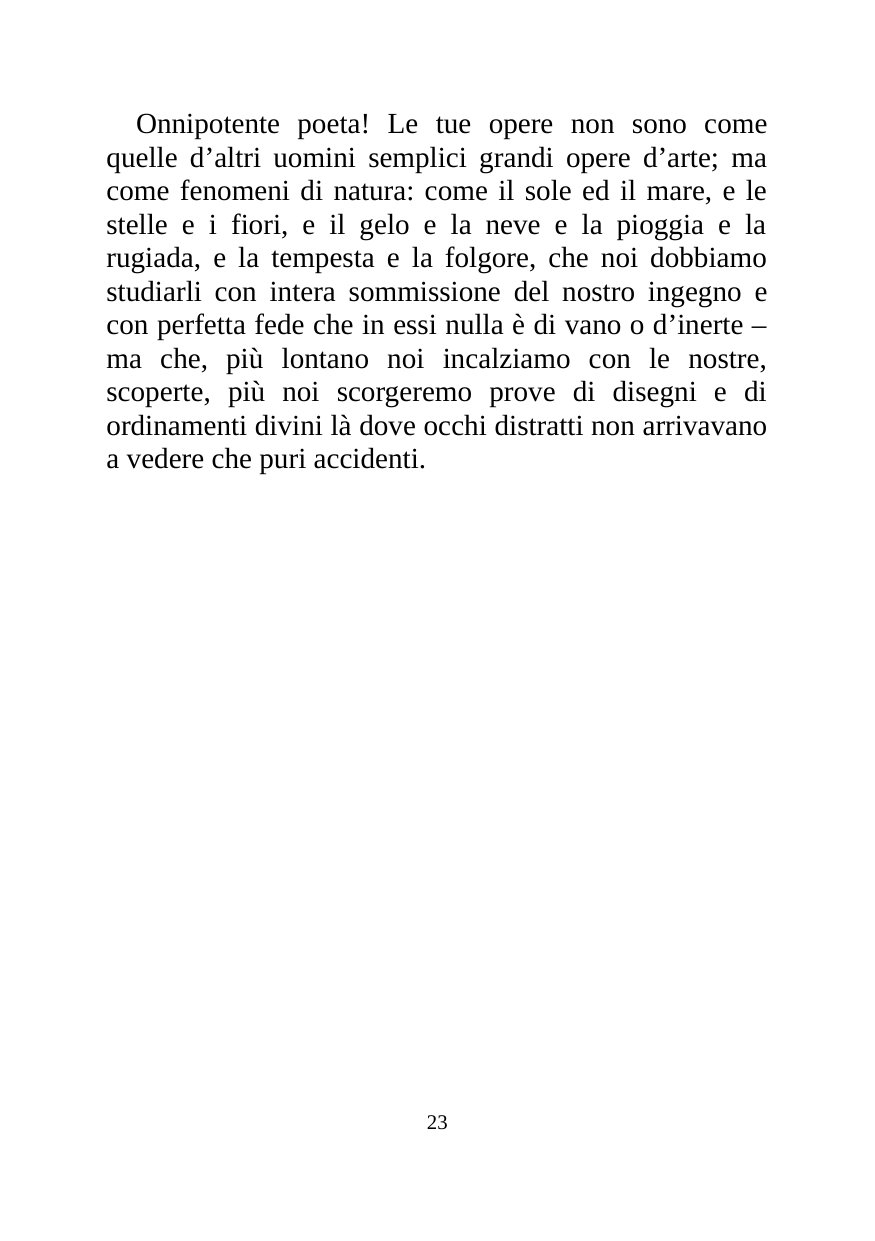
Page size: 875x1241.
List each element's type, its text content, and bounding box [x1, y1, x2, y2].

text Onnipotente poeta! Le tue opere non sono come quelle d’altri uomini semplici grandi opere d’arte; ma come fenomeni di natura: come il sole ed il mare, e le stelle e i fiori, e il gelo e la neve e la pioggia e la rugiada, e la tempesta e la folgore, che noi dobbiamo studiarli con intera sommissione del nostro ingegno e con perfetta fede che in essi nulla è di vano o d’inerte – ma che, più lontano noi incalziamo con le nostre, scoperte, più noi scorgeremo prove di disegni e di ordinamenti divini là dove occhi distratti non arrivavano a vedere che puri accidenti. [106, 106, 768, 475]
